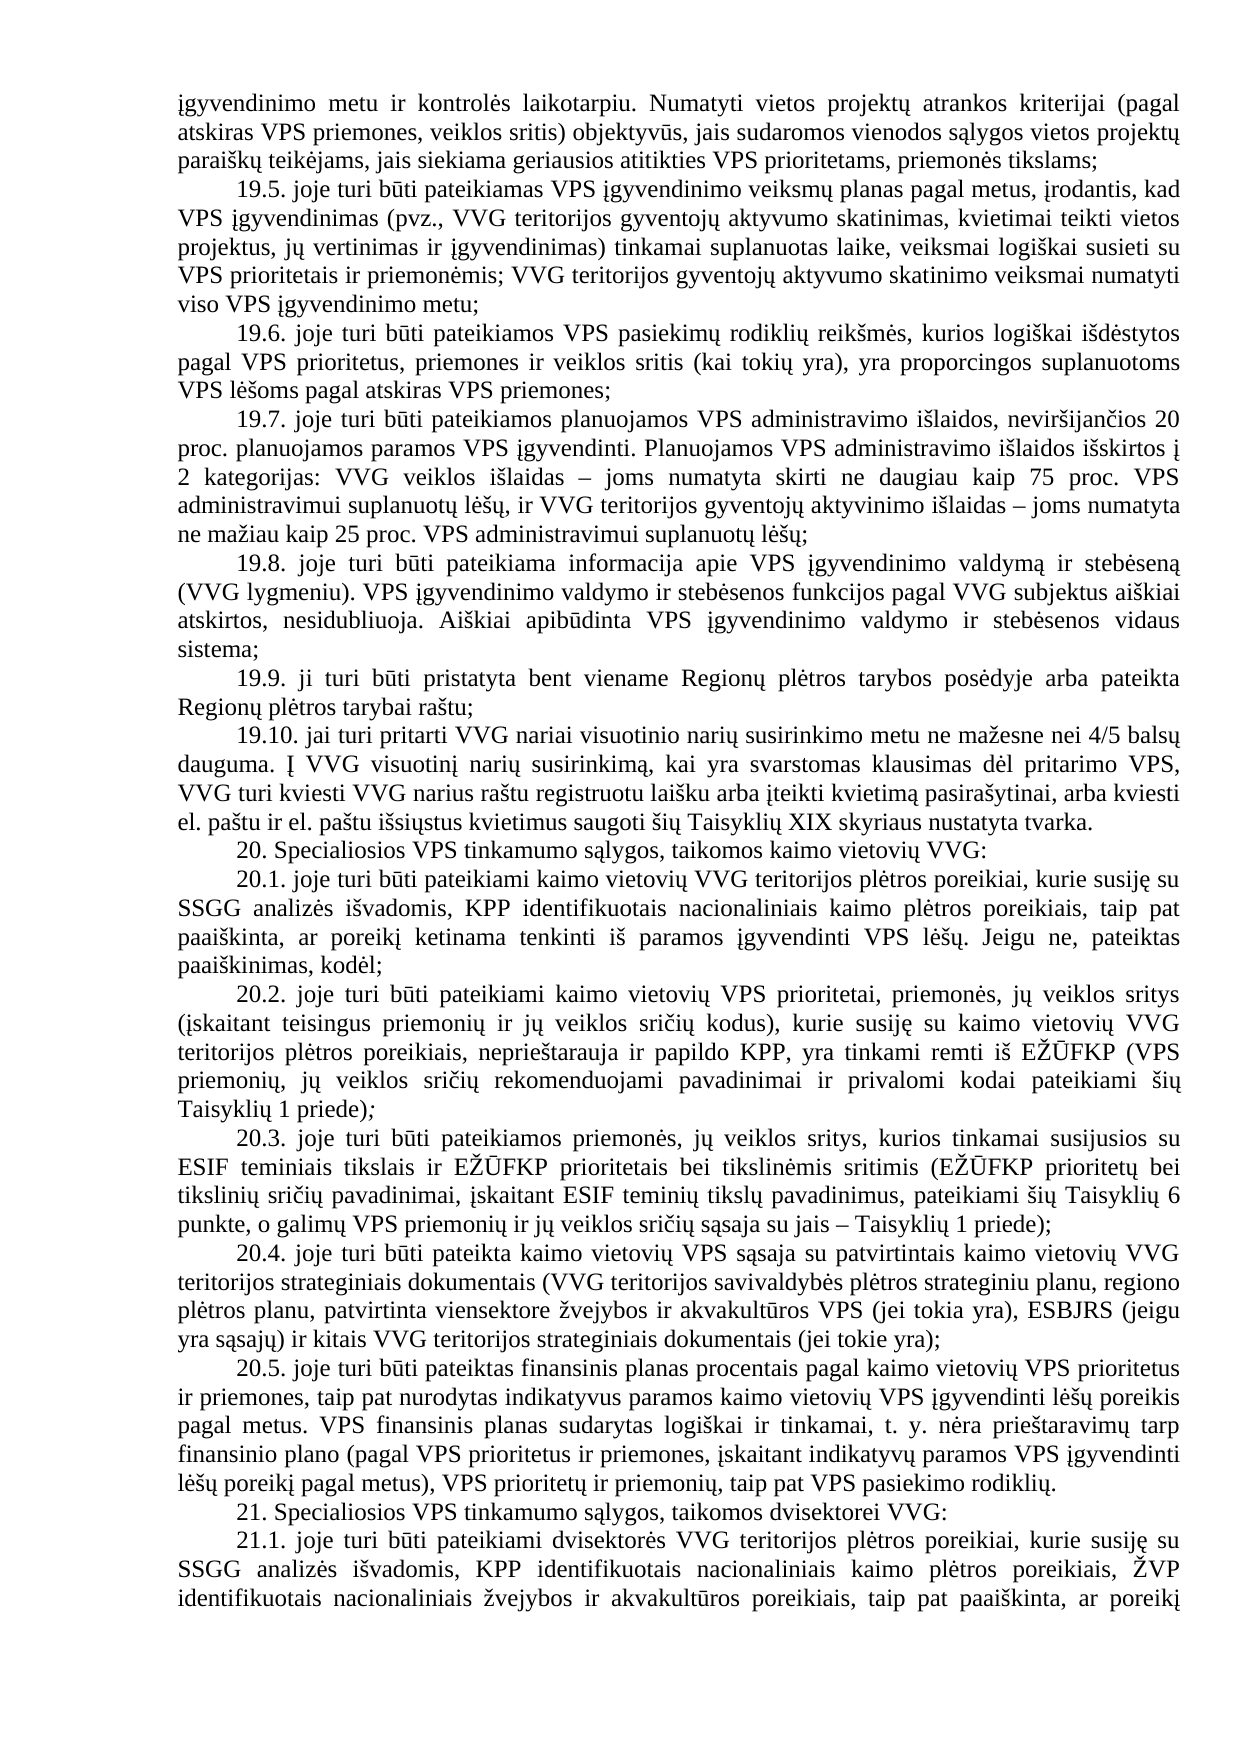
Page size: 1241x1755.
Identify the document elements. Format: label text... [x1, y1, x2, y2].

text 19.8. joje turi būti pateikiama informacija apie VPS įgyvendinimo valdymą ir stebėseną (VVG lygmeniu). VPS įgyvendinimo valdymo ir stebėsenos funkcijos pagal VVG subjektus aiškiai atskirtos, nesidubliuoja. Aiškiai apibūdinta VPS įgyvendinimo valdymo ir stebėsenos vidaus sistema; [177, 548, 1181, 663]
text 19.7. joje turi būti pateikiamos planuojamos VPS administravimo išlaidos, neviršijančios 20 proc. planuojamos paramos VPS įgyvendinti. Planuojamos VPS administravimo išlaidos išskirtos į 2 kategorijas: VVG veiklos išlaidas – joms numatyta skirti ne daugiau kaip 75 proc. VPS administravimui suplanuotų lėšų, ir VVG teritorijos gyventojų aktyvinimo išlaidas – joms numatyta ne mažiau kaip 25 proc. VPS administravimui suplanuotų lėšų; [177, 404, 1181, 548]
text įgyvendinimo metu ir kontrolės laikotarpiu. Numatyti vietos projektų atrankos kriterijai (pagal atskiras VPS priemones, veiklos sritis) objektyvūs, jais sudaromos vienodos sąlygos vietos projektų paraiškų teikėjams, jais siekiama geriausios atitikties VPS prioritetams, priemonės tikslams; [177, 88, 1181, 174]
text 20.2. joje turi būti pateikiami kaimo vietovių VPS prioritetai, priemonės, jų veiklos sritys (įskaitant teisingus priemonių ir jų veiklos sričių kodus), kurie susiję su kaimo vietovių VVG teritorijos plėtros poreikiais, neprieštarauja ir papildo KPP, yra tinkami remti iš EŽŪFKP (VPS priemonių, jų veiklos sričių rekomenduojami pavadinimai ir privalomi kodai pateikiami šių Taisyklių 1 priede); [177, 979, 1181, 1123]
text 19.9. ji turi būti pristatyta bent viename Regionų plėtros tarybos posėdyje arba pateikta Regionų plėtros tarybai raštu; [177, 663, 1181, 720]
text 20.1. joje turi būti pateikiami kaimo vietovių VVG teritorijos plėtros poreikiai, kurie susiję su SSGG analizės išvadomis, KPP identifikuotais nacionaliniais kaimo plėtros poreikiais, taip pat paaiškinta, ar poreikį ketinama tenkinti iš paramos įgyvendinti VPS lėšų. Jeigu ne, pateiktas paaiškinimas, kodėl; [177, 864, 1181, 979]
text 19.5. joje turi būti pateikiamas VPS įgyvendinimo veiksmų planas pagal metus, įrodantis, kad VPS įgyvendinimas (pvz., VVG teritorijos gyventojų aktyvumo skatinimas, kvietimai teikti vietos projektus, jų vertinimas ir įgyvendinimas) tinkamai suplanuotas laike, veiksmai logiškai susieti su VPS prioritetais ir priemonėmis; VVG teritorijos gyventojų aktyvumo skatinimo veiksmai numatyti viso VPS įgyvendinimo metu; [177, 174, 1181, 318]
text 20.3. joje turi būti pateikiamos priemonės, jų veiklos sritys, kurios tinkamai susijusios su ESIF teminiais tikslais ir EŽŪFKP prioritetais bei tikslinėmis sritimis (EŽŪFKP prioritetų bei tikslinių sričių pavadinimai, įskaitant ESIF teminių tikslų pavadinimus, pateikiami šių Taisyklių 6 punkte, o galimų VPS priemonių ir jų veiklos sričių sąsaja su jais – Taisyklių 1 priede); [177, 1123, 1181, 1238]
text 20.5. joje turi būti pateiktas finansinis planas procentais pagal kaimo vietovių VPS prioritetus ir priemones, taip pat nurodytas indikatyvus paramos kaimo vietovių VPS įgyvendinti lėšų poreikis pagal metus. VPS finansinis planas sudarytas logiškai ir tinkamai, t. y. nėra prieštaravimų tarp finansinio plano (pagal VPS prioritetus ir priemones, įskaitant indikatyvų paramos VPS įgyvendinti lėšų poreikį pagal metus), VPS prioritetų ir priemonių, taip pat VPS pasiekimo rodiklių. [177, 1353, 1181, 1497]
text 21.1. joje turi būti pateikiami dvisektorės VVG teritorijos plėtros poreikiai, kurie susiję su SSGG analizės išvadomis, KPP identifikuotais nacionaliniais kaimo plėtros poreikiais, ŽVP identifikuotais nacionaliniais žvejybos ir akvakultūros poreikiais, taip pat paaiškinta, ar poreikį [177, 1525, 1181, 1612]
text 19.6. joje turi būti pateikiamos VPS pasiekimų rodiklių reikšmės, kurios logiškai išdėstytos pagal VPS prioritetus, priemones ir veiklos sritis (kai tokių yra), yra proporcingos suplanuotoms VPS lėšoms pagal atskiras VPS priemones; [177, 318, 1181, 404]
text 20. Specialiosios VPS tinkamumo sąlygos, taikomos kaimo vietovių VVG: [177, 835, 1181, 864]
text 20.4. joje turi būti pateikta kaimo vietovių VPS sąsaja su patvirtintais kaimo vietovių VVG teritorijos strateginiais dokumentais (VVG teritorijos savivaldybės plėtros strateginiu planu, regiono plėtros planu, patvirtinta viensektore žvejybos ir akvakultūros VPS (jei tokia yra), ESBJRS (jeigu yra sąsajų) ir kitais VVG teritorijos strateginiais dokumentais (jei tokie yra); [177, 1238, 1181, 1353]
text 19.10. jai turi pritarti VVG nariai visuotinio narių susirinkimo metu ne mažesne nei 4/5 balsų dauguma. Į VVG visuotinį narių susirinkimą, kai yra svarstomas klausimas dėl pritarimo VPS, VVG turi kviesti VVG narius raštu registruotu laišku arba įteikti kvietimą pasirašytinai, arba kviesti el. paštu ir el. paštu išsiųstus kvietimus saugoti šių Taisyklių XIX skyriaus nustatyta tvarka. [177, 720, 1181, 835]
text 21. Specialiosios VPS tinkamumo sąlygos, taikomos dvisektorei VVG: [177, 1497, 1181, 1525]
